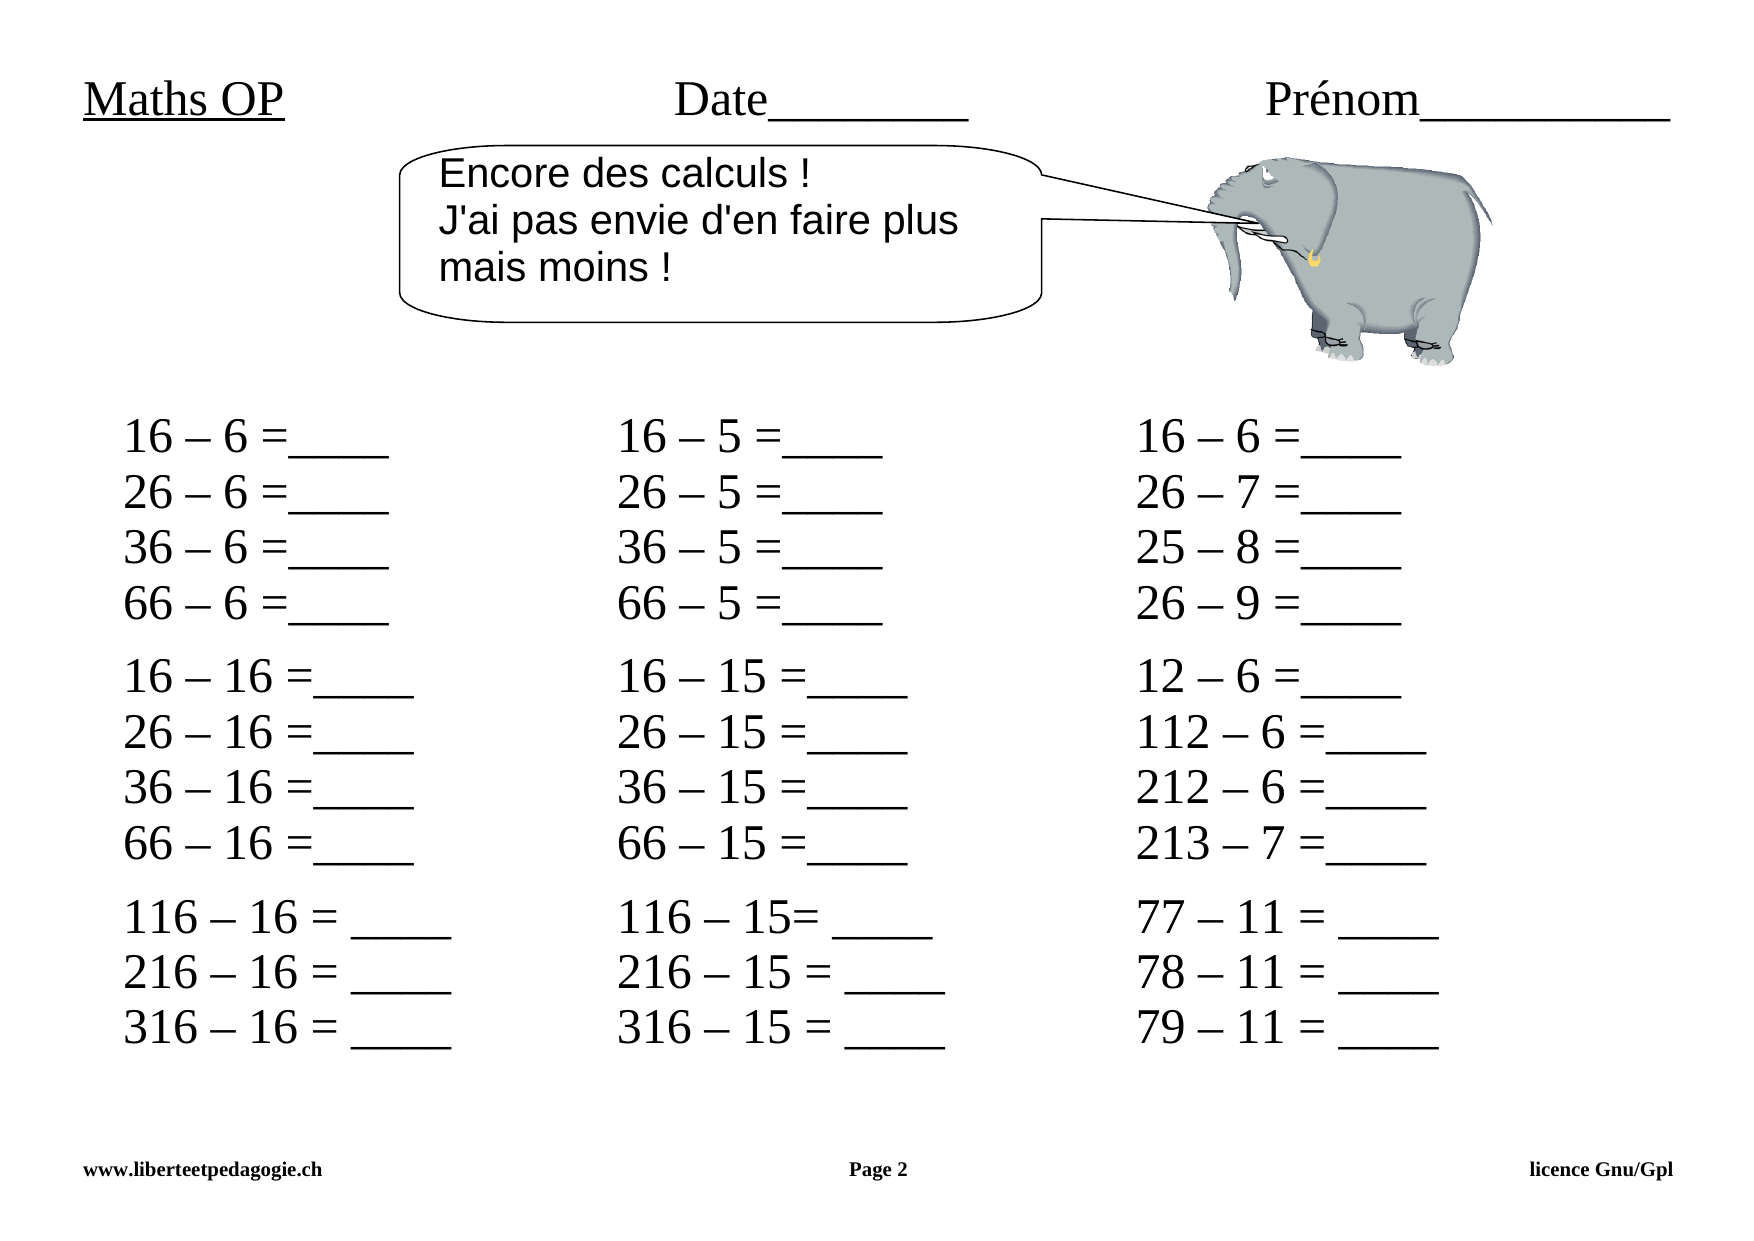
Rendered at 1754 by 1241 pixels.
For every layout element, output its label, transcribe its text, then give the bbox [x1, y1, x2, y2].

table_header 16 – 5 =____ 26 – 5 =____ 36 – 5 =____ 66 – 5 =____ 16 – 15 =____ 26 – 15 =____ 36 – 15 =____ 66 – 15 =____ 116 – 15= ____ 216 – 15 = ____ 316 – 15 = ____ [609, 408, 1128, 1055]
table_header 16 – 6 =____ 26 – 7 =____ 25 – 8 =____ 26 – 9 =____ 12 – 6 =____ 112 – 6 =____ 212 – 6 =____ 213 – 7 =____ 77 – 11 = ____ 78 – 11 = ____ 79 – 11 = ____ [1128, 408, 1553, 1055]
table_header 16 – 6 =____ 26 – 6 =____ 36 – 6 =____ 66 – 6 =____ 16 – 16 =____ 26 – 16 =____ 36 – 16 =____ 66 – 16 =____ 116 – 16 = ____ 216 – 16 = ____ 316 – 16 = ____ [116, 408, 609, 1055]
picture [1207, 157, 1493, 366]
text Maths OP Date________ Prénom__________ [83, 70, 1673, 126]
